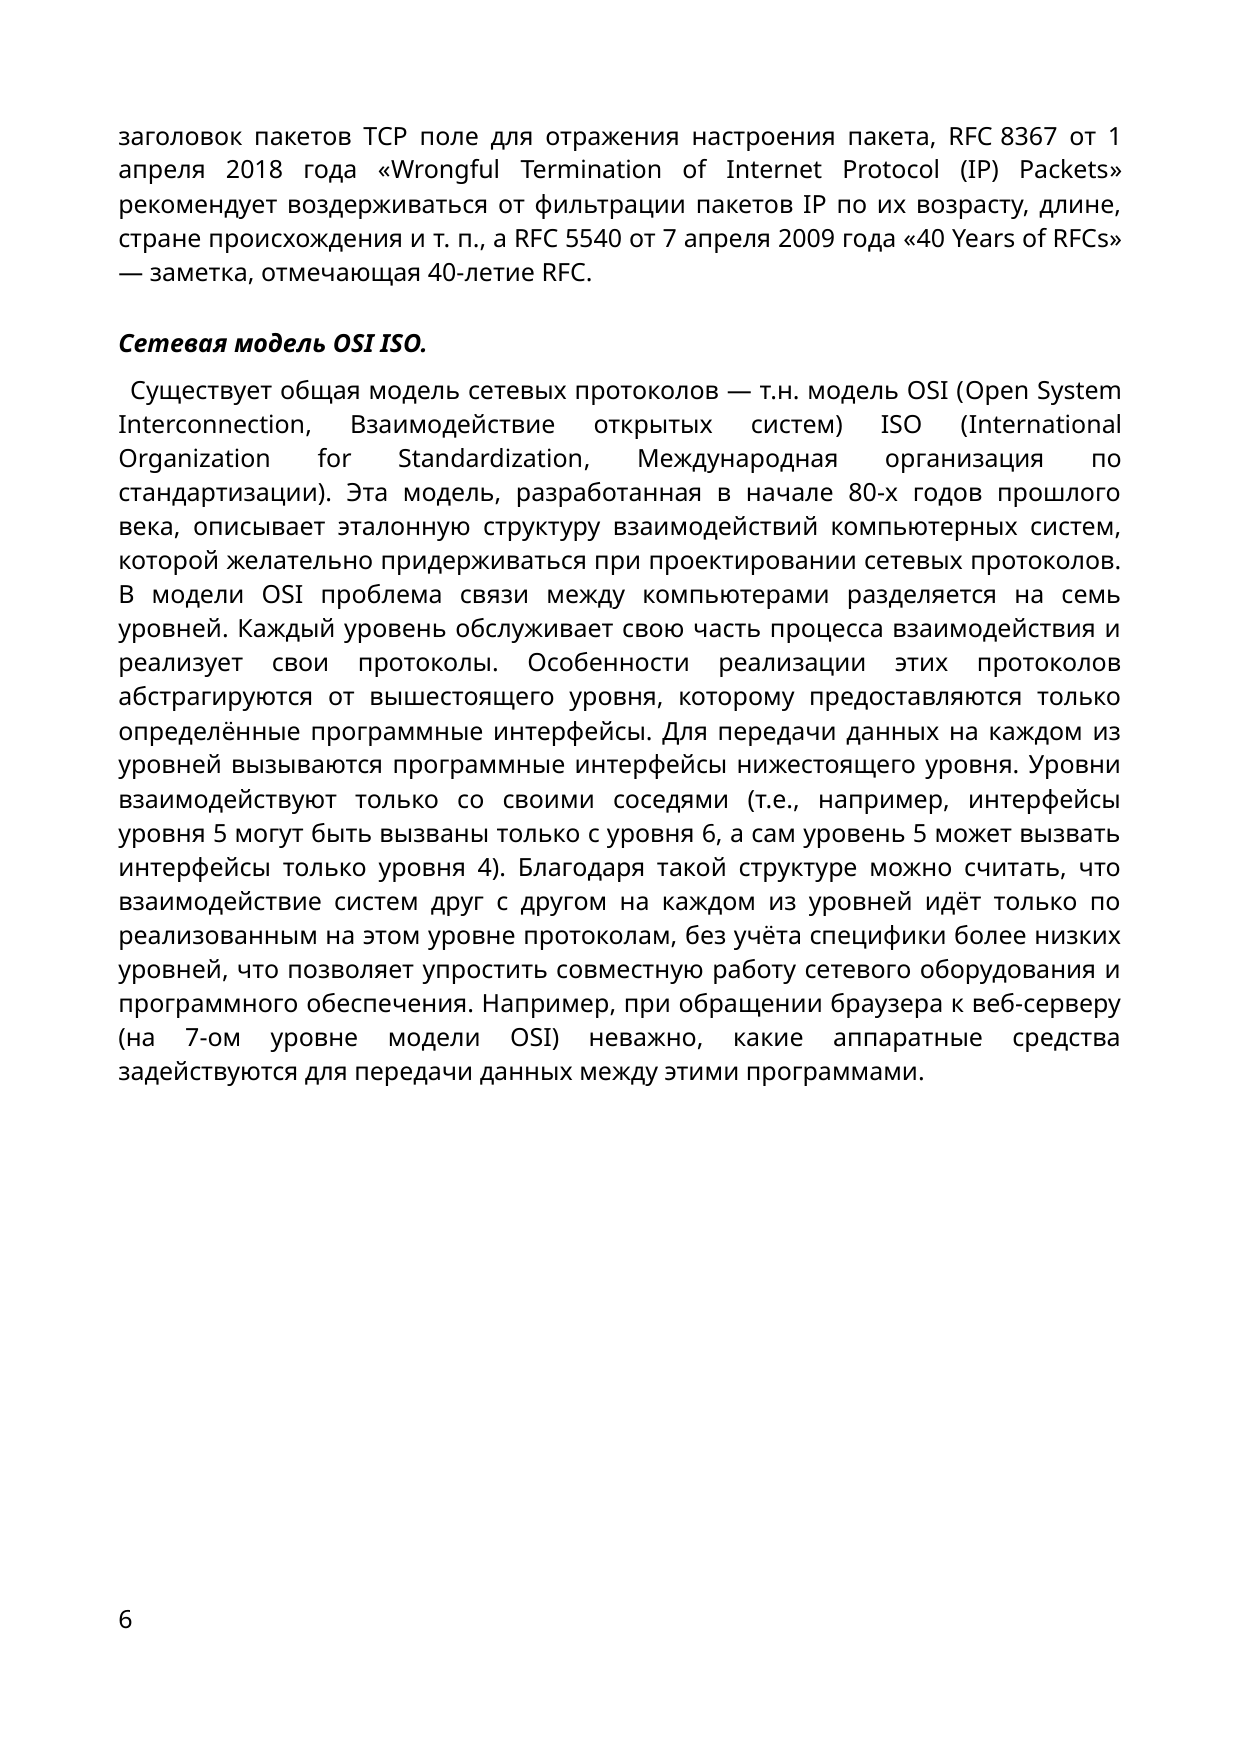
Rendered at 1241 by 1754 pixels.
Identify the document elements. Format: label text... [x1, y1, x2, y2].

subtitle Сетевая модель OSI ISO. [118, 326, 1122, 360]
text заголовок пакетов TCP поле для отражения настроения пакета, RFC 8367 от 1 апреля 2018 года «Wrongful Termination of Internet Protocol (IP) Packets» рекомендует воздерживаться от фильтрации пакетов IP по их возрасту, длине, стране происхождения и т. п., а RFC 5540 от 7 апреля 2009 года «40 Years of RFCs» — заметка, отмечающая 40-летие RFC. [118, 118, 1122, 288]
text Существует общая модель сетевых протоколов — т.н. модель OSI (Open System Interconnection, Взаимодействие открытых систем) ISO (International Organization for Standardization, Международная организация по стандартизации). Эта модель, разработанная в начале 80-х годов прошлого века, описывает эталонную структуру взаимодействий компьютерных систем, которой желательно придерживаться при проектировании сетевых протоколов. В модели OSI проблема связи между компьютерами разделяется на семь уровней. Каждый уровень обслуживает свою часть процесса взаимодействия и реализует свои протоколы. Особенности реализации этих протоколов абстрагируются от вышестоящего уровня, которому предоставляются только определённые программные интерфейсы. Для передачи данных на каждом из уровней вызываются программные интерфейсы нижестоящего уровня. Уровни взаимодействуют только со своими соседями (т.е., например, интерфейсы уровня 5 могут быть вызваны только с уровня 6, а сам уровень 5 может вызвать интерфейсы только уровня 4). Благодаря такой структуре можно считать, что взаимодействие систем друг с другом на каждом из уровней идёт только по реализованным на этом уровне протоколам, без учёта специфики более низких уровней, что позволяет упростить совместную работу сетевого оборудования и программного обеспечения. Например, при обращении браузера к веб-серверу (на 7-ом уровне модели OSI) неважно, какие аппаратные средства задействуются для передачи данных между этими программами. [118, 372, 1122, 1088]
